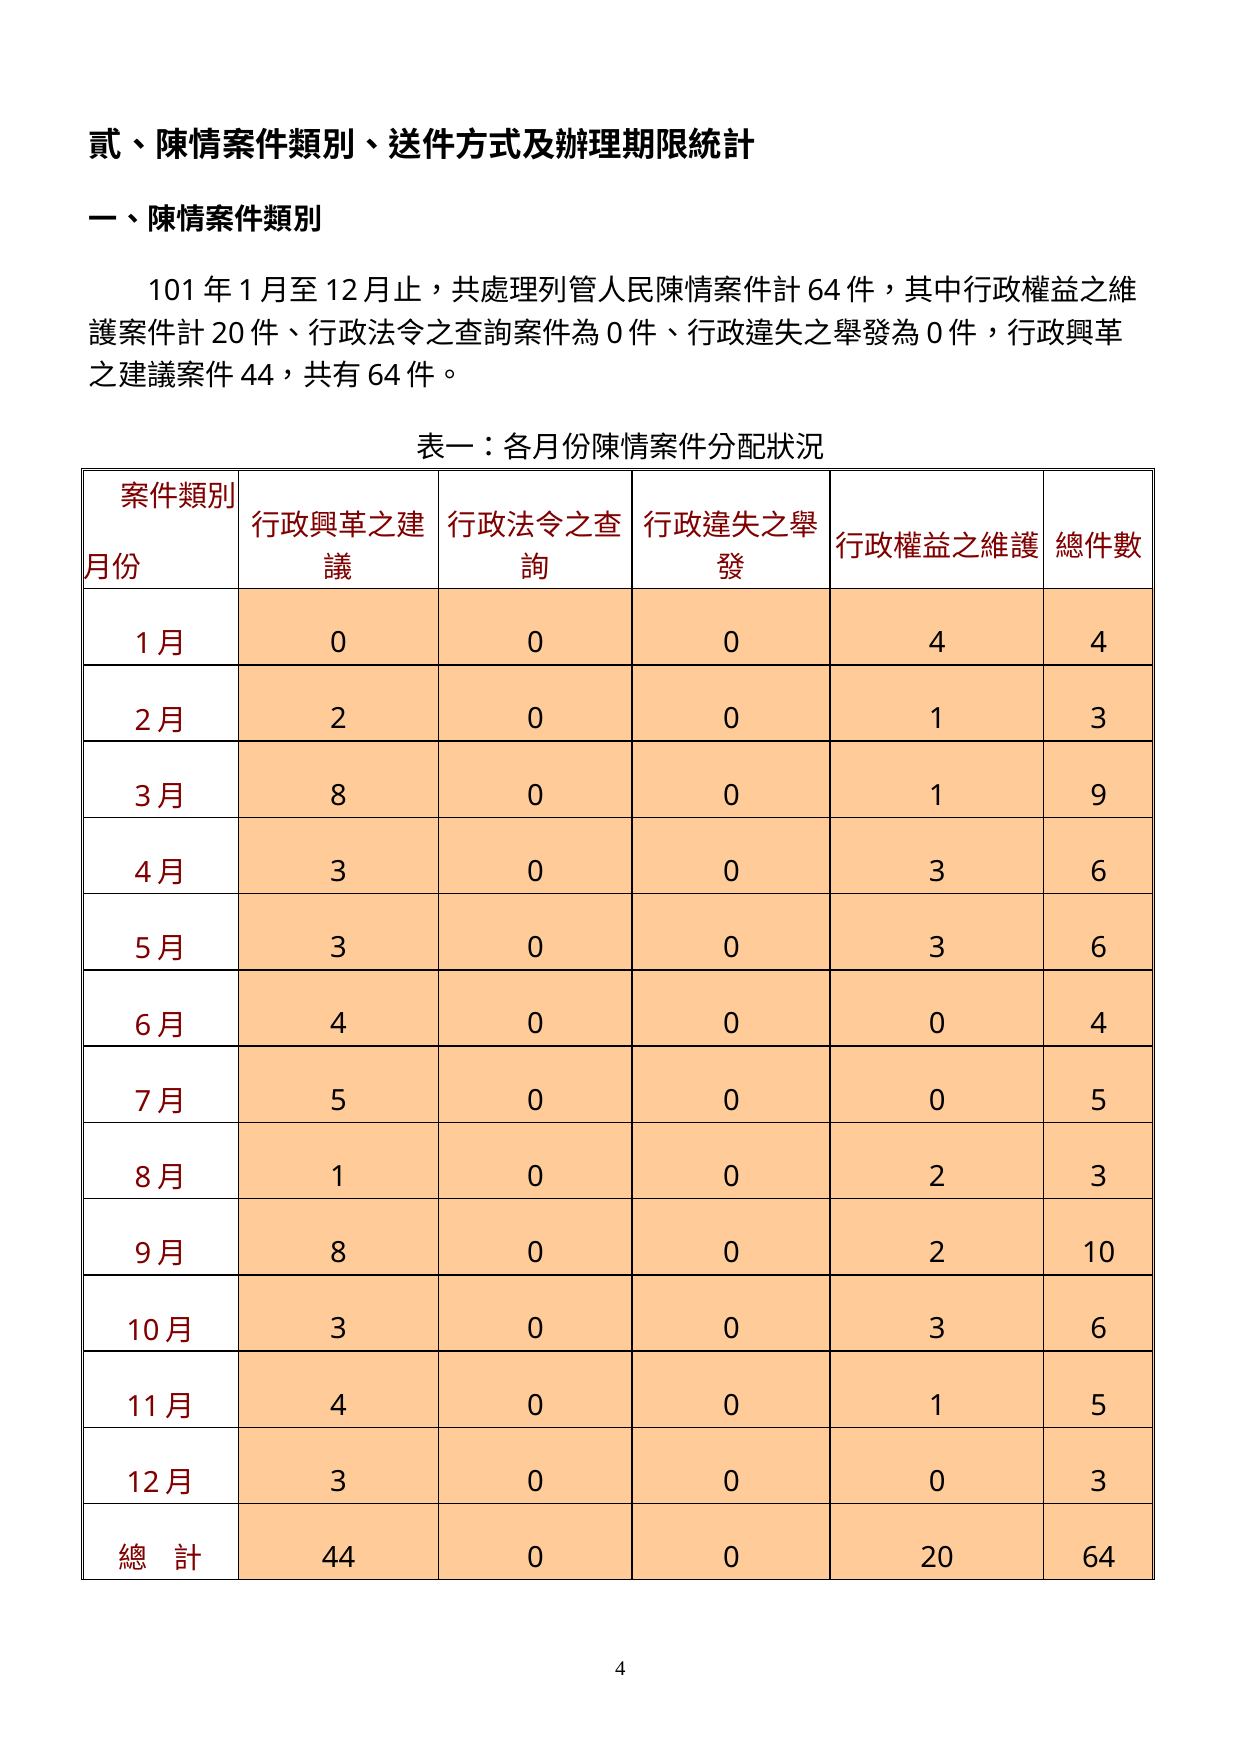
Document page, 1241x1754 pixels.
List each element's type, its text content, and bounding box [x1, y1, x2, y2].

table_cell 0 [633, 1199, 829, 1274]
table_cell 20 [831, 1504, 1043, 1579]
table_cell 0 [633, 971, 829, 1045]
text 101年1月至12月止，共處理列管人民陳情案件計64件，其中行政權益之維護案件計20件、行政法令之查詢案件為0件、行政違失之舉發為0件，行政興革之建議案件44，共有64件。 [89, 267, 1152, 394]
table_cell 2 [831, 1199, 1043, 1274]
table_cell 3 [239, 894, 438, 969]
table_cell 2 [239, 666, 438, 740]
table_cell 0 [633, 818, 829, 893]
table_header 案件類別 月份 [84, 471, 238, 588]
table_header 總件數 [1044, 471, 1152, 588]
table_cell 8 [239, 742, 438, 816]
table_cell 0 [633, 1428, 829, 1503]
table_cell 0 [633, 1352, 829, 1426]
table_cell 0 [439, 1047, 631, 1121]
table_cell 0 [633, 1123, 829, 1198]
table_cell 12月 [84, 1428, 238, 1503]
table_cell 0 [831, 971, 1043, 1045]
table_cell 0 [439, 1428, 631, 1503]
table_cell 3 [239, 1276, 438, 1350]
table_cell 0 [633, 1504, 829, 1579]
table_cell 0 [439, 1123, 631, 1198]
table_header 行政法令之查詢 [439, 471, 631, 588]
table_cell 0 [633, 666, 829, 740]
table_cell 總 計 [84, 1504, 238, 1579]
text 表一：各月份陳情案件分配狀況 [89, 423, 1152, 466]
table_cell 5 [1044, 1047, 1152, 1121]
table_cell 5 [1044, 1352, 1152, 1426]
table_cell 10 [1044, 1199, 1152, 1274]
table_cell 0 [439, 818, 631, 893]
table_cell 6 [1044, 894, 1152, 969]
table_cell 8 [239, 1199, 438, 1274]
table_cell 4 [239, 971, 438, 1045]
table_cell 6 [1044, 1276, 1152, 1350]
table_cell 4月 [84, 818, 238, 893]
table_cell 2月 [84, 666, 238, 740]
table_cell 0 [439, 1504, 631, 1579]
table_cell 0 [633, 742, 829, 816]
table_header 行政興革之建議 [239, 471, 438, 588]
table_cell 4 [831, 589, 1043, 664]
table_cell 3 [831, 894, 1043, 969]
subtitle 貳、陳情案件類別、送件方式及辦理期限統計 [89, 118, 1152, 166]
subtitle 一、陳情案件類別 [89, 196, 1152, 238]
table_cell 0 [439, 589, 631, 664]
table_cell 9 [1044, 742, 1152, 816]
table_cell 10月 [84, 1276, 238, 1350]
table_cell 4 [1044, 589, 1152, 664]
table_cell 3 [1044, 1123, 1152, 1198]
table_cell 0 [633, 1276, 829, 1350]
table_cell 5月 [84, 894, 238, 969]
table_cell 0 [633, 589, 829, 664]
table_cell 0 [439, 742, 631, 816]
table_cell 44 [239, 1504, 438, 1579]
table_cell 6月 [84, 971, 238, 1045]
table_cell 1 [831, 742, 1043, 816]
table_cell 7月 [84, 1047, 238, 1121]
table_cell 3 [831, 1276, 1043, 1350]
table_cell 0 [633, 894, 829, 969]
table_cell 1月 [84, 589, 238, 664]
table_cell 8月 [84, 1123, 238, 1198]
table_cell 0 [439, 1276, 631, 1350]
table_cell 1 [831, 1352, 1043, 1426]
table_cell 0 [439, 971, 631, 1045]
table_cell 3 [1044, 1428, 1152, 1503]
table_cell 4 [239, 1352, 438, 1426]
table_cell 3 [239, 1428, 438, 1503]
table_cell 64 [1044, 1504, 1152, 1579]
table_header 行政權益之維護 [831, 471, 1043, 588]
table_cell 0 [439, 666, 631, 740]
table_cell 2 [831, 1123, 1043, 1198]
table_cell 0 [633, 1047, 829, 1121]
table_cell 0 [439, 1352, 631, 1426]
table_cell 0 [439, 1199, 631, 1274]
table_cell 3 [239, 818, 438, 893]
table_cell 0 [439, 894, 631, 969]
table_cell 5 [239, 1047, 438, 1121]
table_cell 3月 [84, 742, 238, 816]
table_cell 1 [831, 666, 1043, 740]
table_cell 11月 [84, 1352, 238, 1426]
table_cell 0 [239, 589, 438, 664]
table_cell 0 [831, 1047, 1043, 1121]
table_cell 6 [1044, 818, 1152, 893]
table_header 行政違失之舉發 [633, 471, 829, 588]
table_cell 0 [831, 1428, 1043, 1503]
table_cell 4 [1044, 971, 1152, 1045]
table_cell 3 [831, 818, 1043, 893]
table_cell 9月 [84, 1199, 238, 1274]
table_cell 3 [1044, 666, 1152, 740]
table_cell 1 [239, 1123, 438, 1198]
